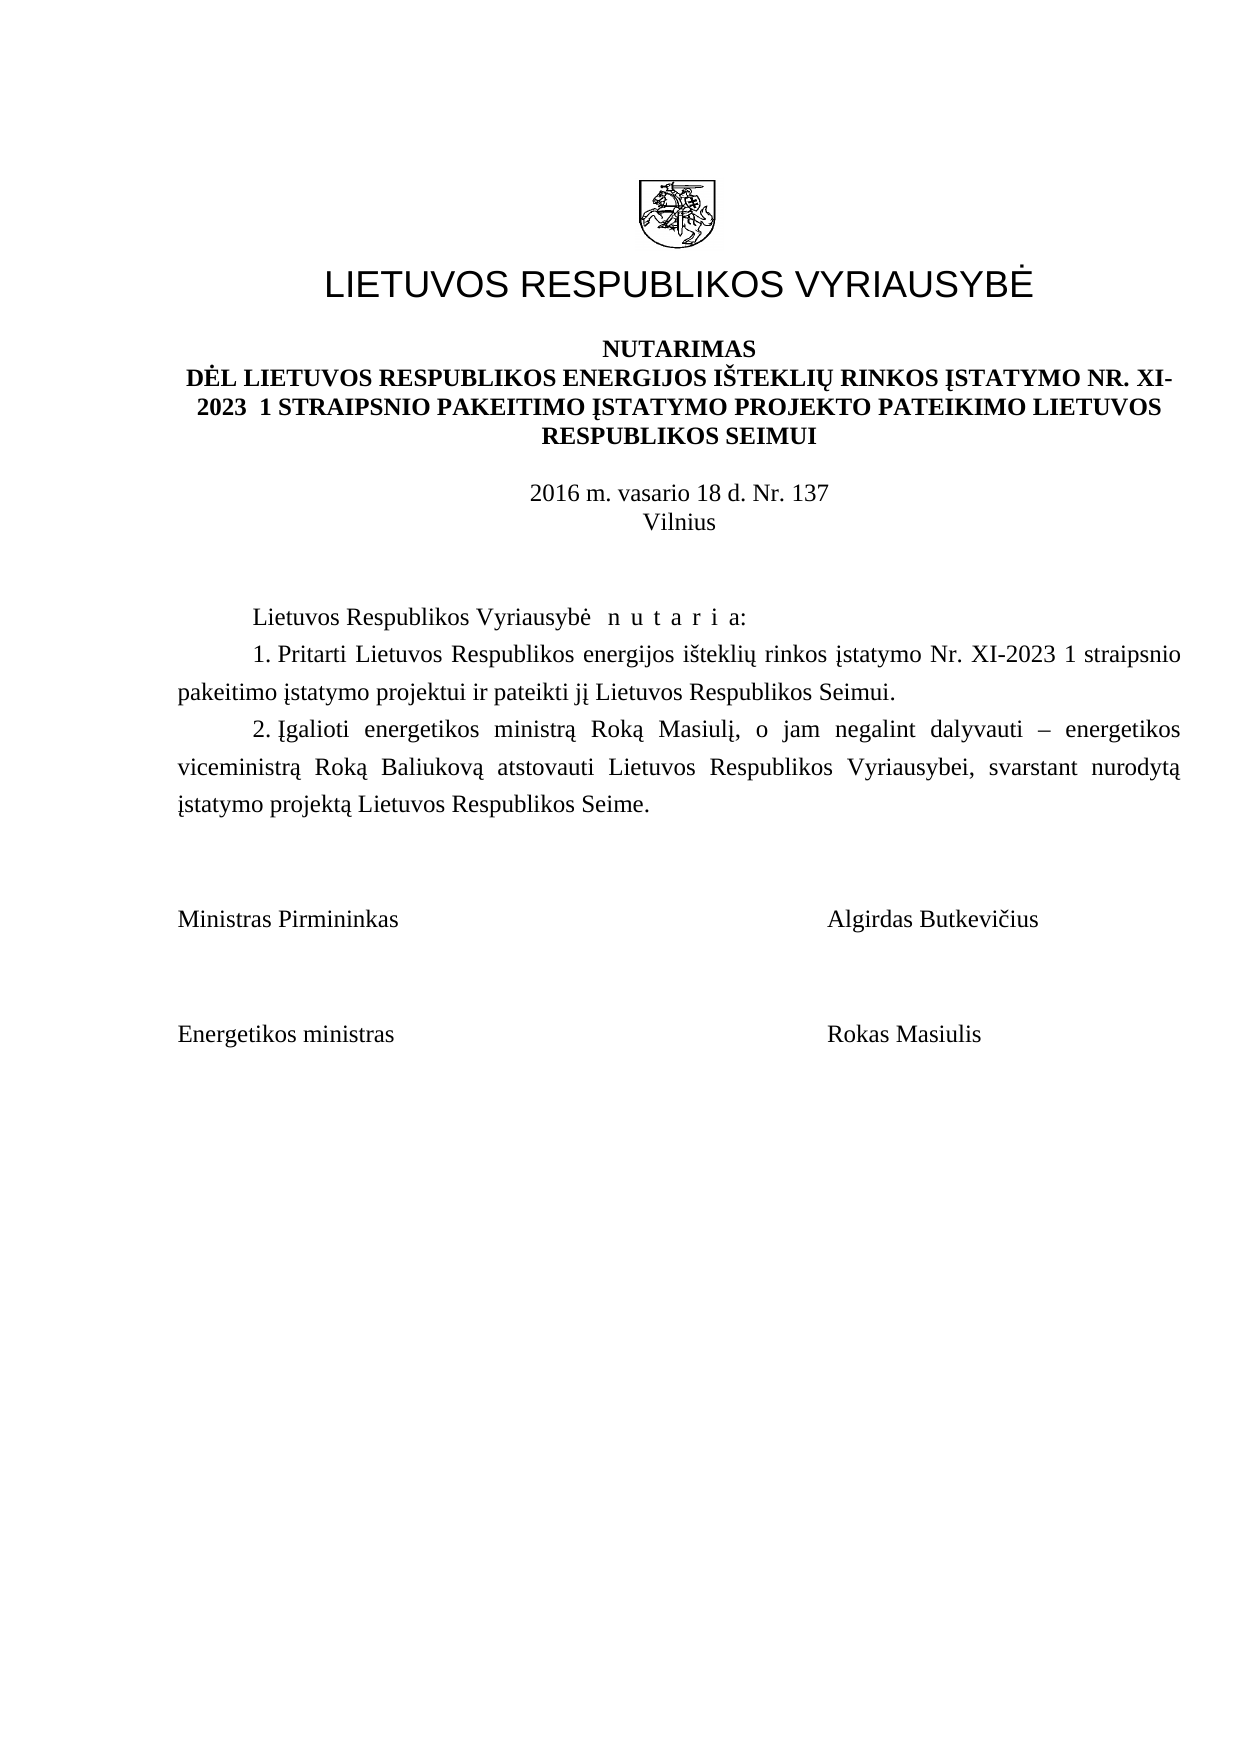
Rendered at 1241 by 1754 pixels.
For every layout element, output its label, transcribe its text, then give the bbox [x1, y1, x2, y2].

text 1. Pritarti Lietuvos Respublikos energijos išteklių rinkos įstatymo Nr. XI-2023 1 straipsnio pakeitimo įstatymo projektui ir pateikti jį Lietuvos Respublikos Seimui. [177, 631, 1181, 706]
text 2016 m. vasario 18 d. Nr. 137 Vilnius [177, 478, 1181, 536]
text Lietuvos Respublikos Vyriausybė nutaria: [177, 593, 1181, 631]
text 2. Įgalioti energetikos ministrą Roką Masiulį, o jam negalint dalyvauti – energetikos viceministrą Roką Baliukovą atstovauti Lietuvos Respublikos Vyriausybei, svarstant nurodytą įstatymo projektą Lietuvos Respublikos Seime. [177, 706, 1181, 818]
text Lietuvos Respublikos Vyriausybė [177, 263, 1181, 306]
text Dėl LIETUVOS RESPUBLIKOS ENERGIJOS IŠTEKLIŲ RINKOS ĮSTATYMO NR. XI-2023 1 STRAIPSNIO PAKEITIMO ĮSTATYMO PROJEKTO PATEIKIMO LIETUVOS RESPUBLIKOS SEIMUI [177, 363, 1181, 449]
text Ministras Pirmininkas Algirdas Butkevičius [177, 904, 1181, 933]
text nutarimas [177, 334, 1181, 363]
text Energetikos ministras Rokas Masiulis [177, 1019, 1181, 1048]
